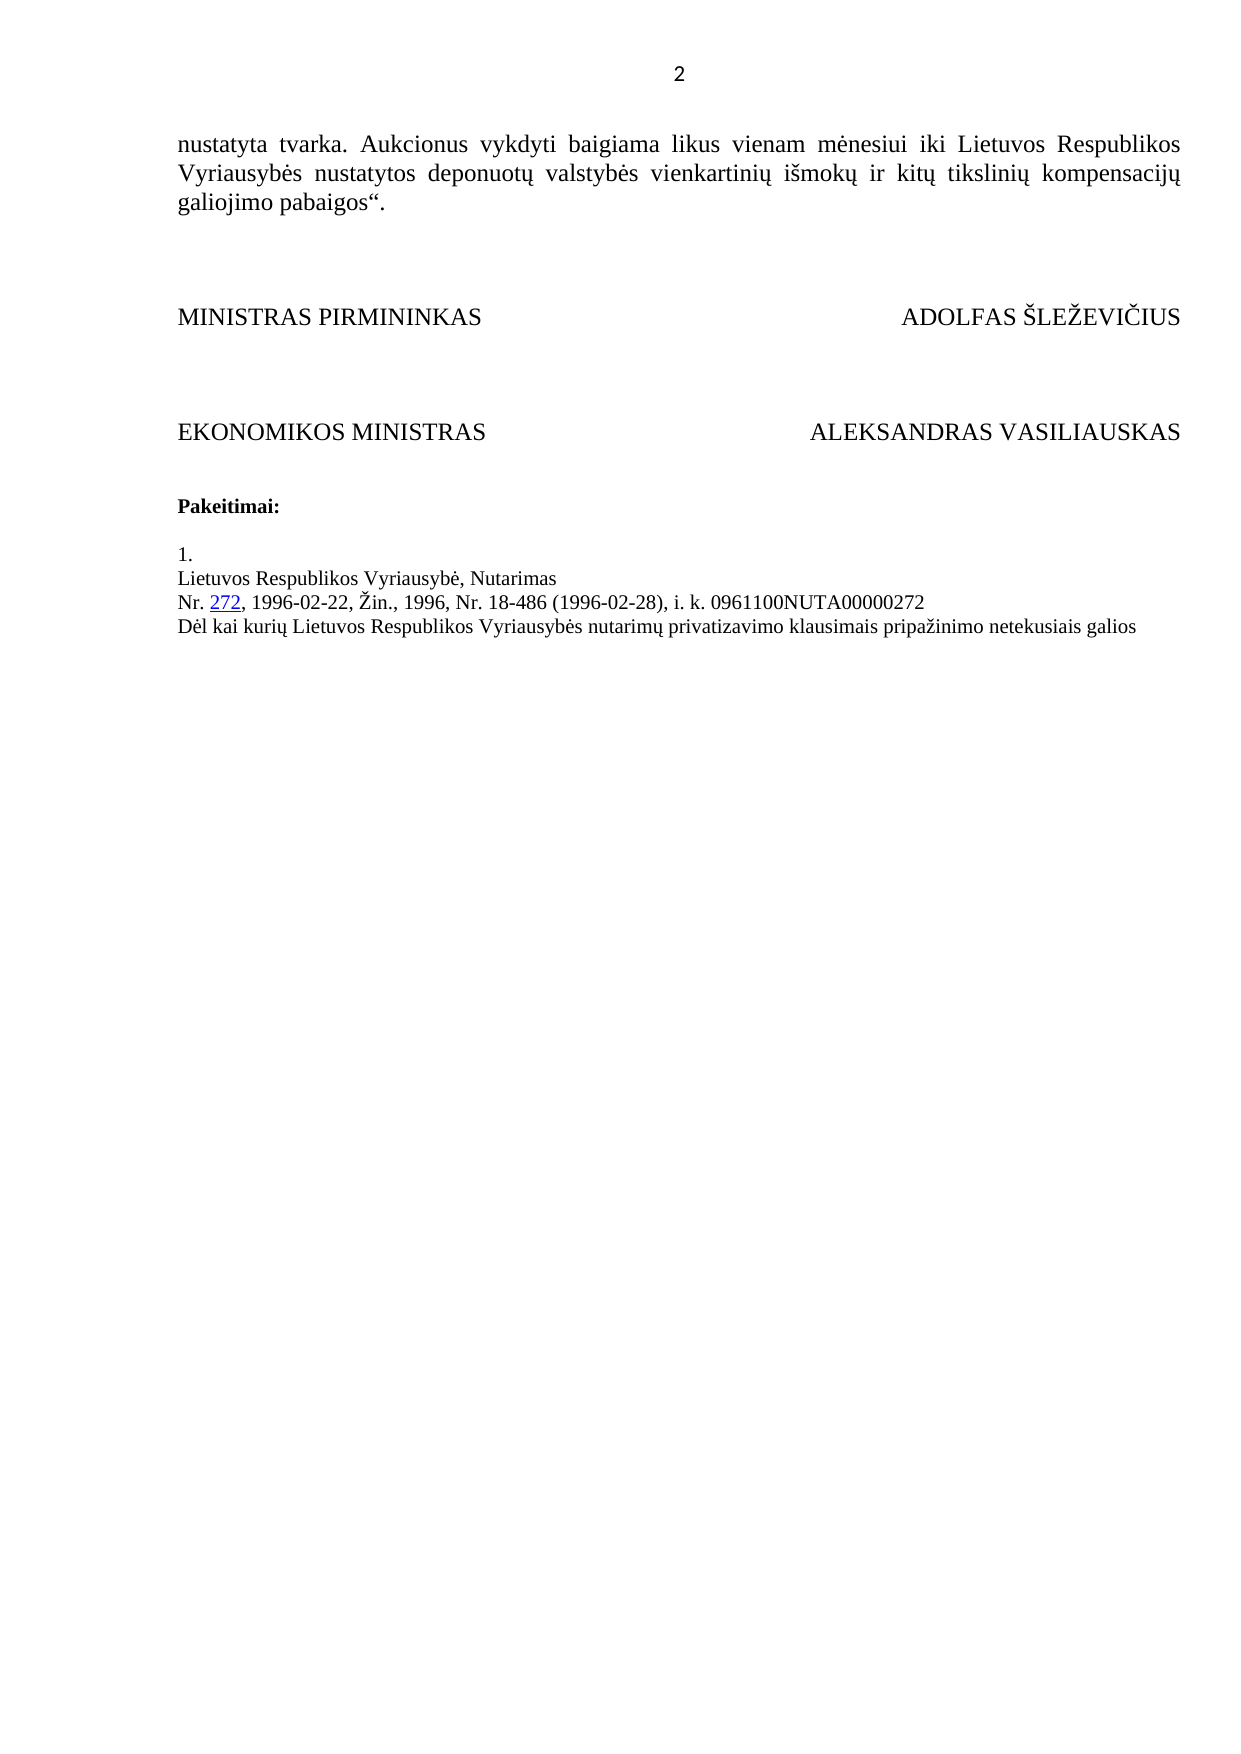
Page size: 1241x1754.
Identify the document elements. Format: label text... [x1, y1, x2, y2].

text Nr. 272, 1996-02-22, Žin., 1996, Nr. 18-486 (1996-02-28), i. k. 0961100NUTA00000272 [177, 590, 1181, 614]
text EKONOMIKOS MINISTRAS ALEKSANDRAS VASILIAUSKAS [177, 417, 1181, 446]
text 1. [177, 542, 1181, 566]
text Dėl kai kurių Lietuvos Respublikos Vyriausybės nutarimų privatizavimo klausimais pripažinimo netekusiais galios [177, 614, 1181, 638]
text nustatyta tvarka. Aukcionus vykdyti baigiama likus vienam mėnesiui iki Lietuvos Respublikos Vyriausybės nustatytos deponuotų valstybės vienkartinių išmokų ir kitų tikslinių kompensacijų galiojimo pabaigos“. [177, 129, 1181, 216]
text Lietuvos Respublikos Vyriausybė, Nutarimas [177, 566, 1181, 590]
text MINISTRAS PIRMININKAS ADOLFAS ŠLEŽEVIČIUS [177, 302, 1181, 331]
text Pakeitimai: [177, 494, 1181, 518]
